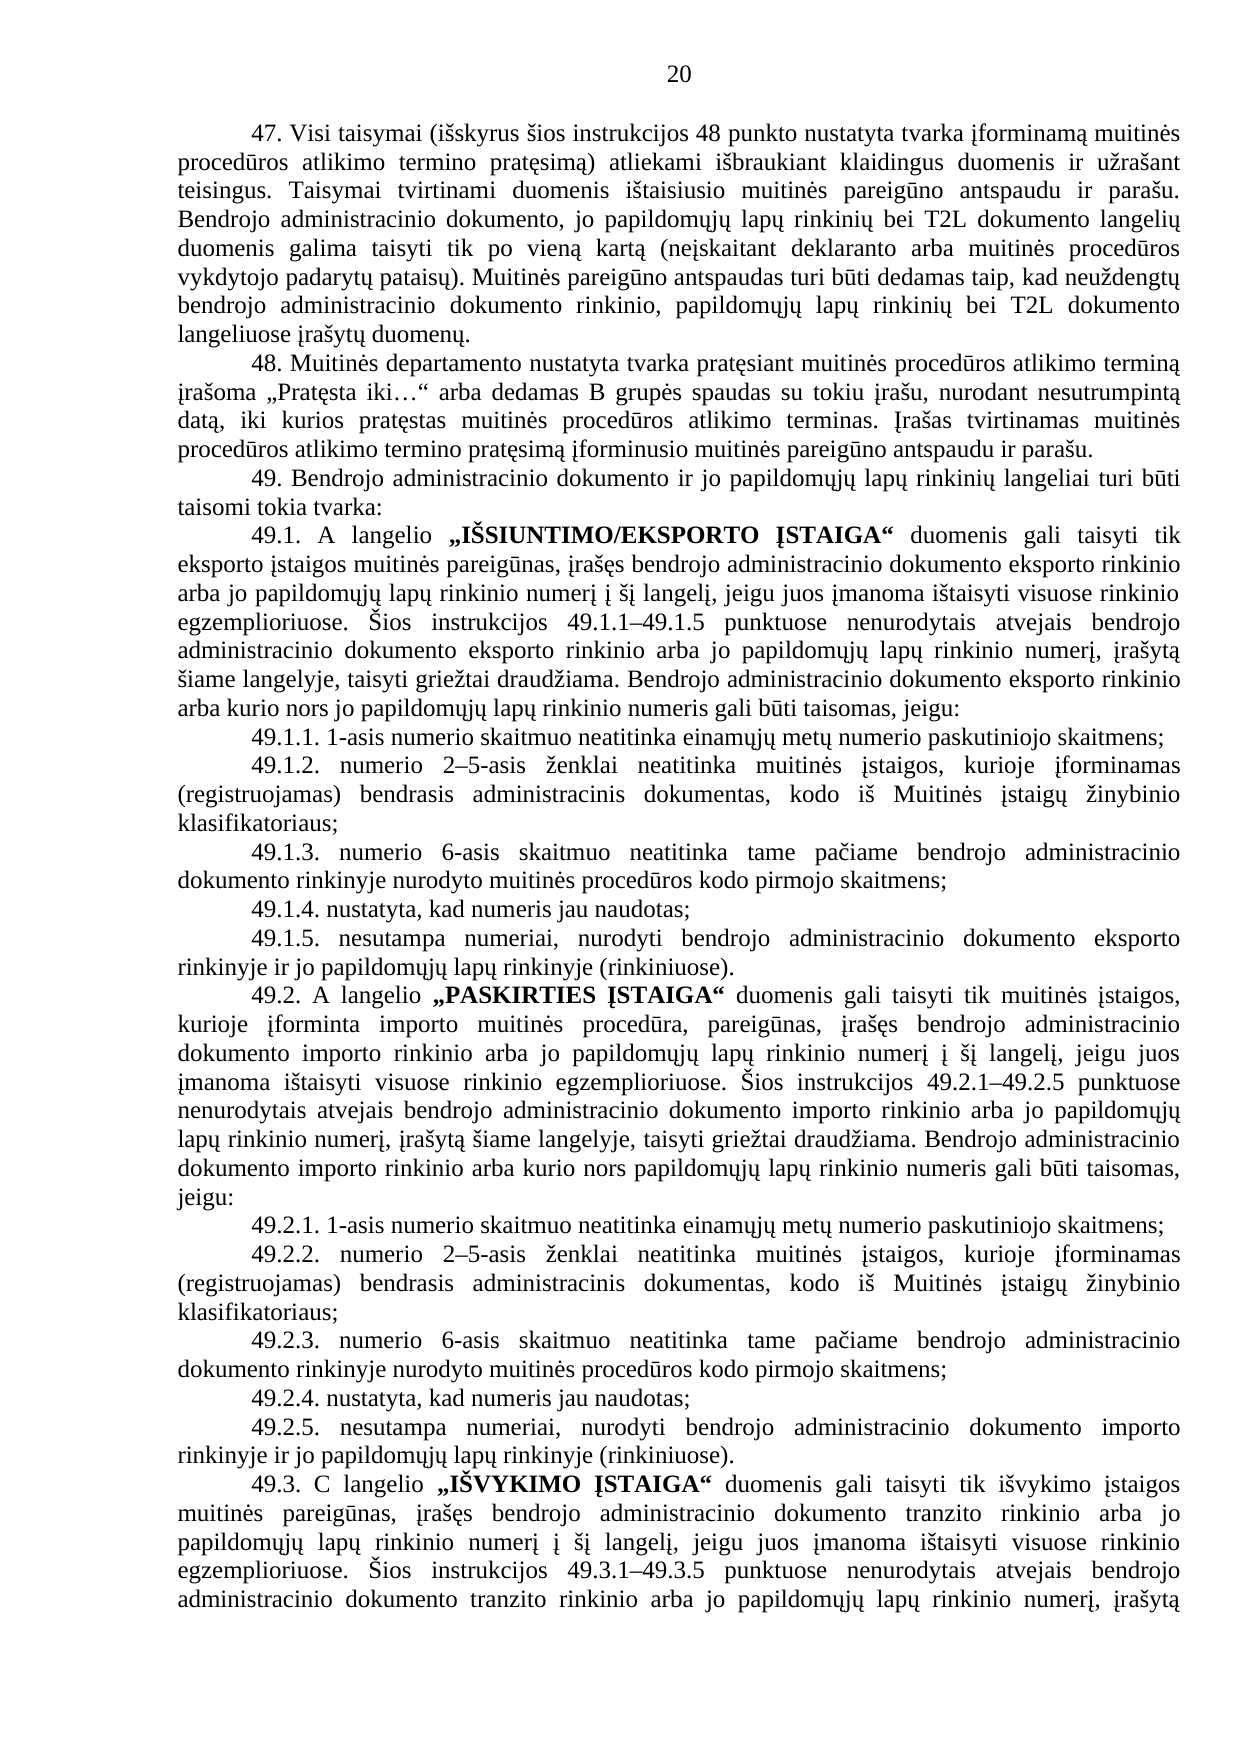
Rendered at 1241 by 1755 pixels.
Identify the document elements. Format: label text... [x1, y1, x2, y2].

text 49.1.1. 1-asis numerio skaitmuo neatitinka einamųjų metų numerio paskutiniojo skaitmens; [177, 722, 1181, 751]
text 49.1.2. numerio 2–5-asis ženklai neatitinka muitinės įstaigos, kurioje įforminamas (registruojamas) bendrasis administracinis dokumentas, kodo iš Muitinės įstaigų žinybinio klasifikatoriaus; [177, 751, 1181, 837]
text 49.2.2. numerio 2–5-asis ženklai neatitinka muitinės įstaigos, kurioje įforminamas (registruojamas) bendrasis administracinis dokumentas, kodo iš Muitinės įstaigų žinybinio klasifikatoriaus; [177, 1239, 1181, 1326]
text 49.2. A langelio „PASKIRTIES ĮSTAIGA“ duomenis gali taisyti tik muitinės įstaigos, kurioje įforminta importo muitinės procedūra, pareigūnas, įrašęs bendrojo administracinio dokumento importo rinkinio arba jo papildomųjų lapų rinkinio numerį į šį langelį, jeigu juos įmanoma ištaisyti visuose rinkinio egzemplioriuose. Šios instrukcijos 49.2.1–49.2.5 punktuose nenurodytais atvejais bendrojo administracinio dokumento importo rinkinio arba jo papildomųjų lapų rinkinio numerį, įrašytą šiame langelyje, taisyti griežtai draudžiama. Bendrojo administracinio dokumento importo rinkinio arba kurio nors papildomųjų lapų rinkinio numeris gali būti taisomas, jeigu: [177, 981, 1181, 1211]
text 49.1.5. nesutampa numeriai, nurodyti bendrojo administracinio dokumento eksporto rinkinyje ir jo papildomųjų lapų rinkinyje (rinkiniuose). [177, 923, 1181, 981]
text 48. Muitinės departamento nustatyta tvarka pratęsiant muitinės procedūros atlikimo terminą įrašoma „Pratęsta iki…“ arba dedamas B grupės spaudas su tokiu įrašu, nurodant nesutrumpintą datą, iki kurios pratęstas muitinės procedūros atlikimo terminas. Įrašas tvirtinamas muitinės procedūros atlikimo termino pratęsimą įforminusio muitinės pareigūno antspaudu ir parašu. [177, 348, 1181, 463]
text 49.2.3. numerio 6-asis skaitmuo neatitinka tame pačiame bendrojo administracinio dokumento rinkinyje nurodyto muitinės procedūros kodo pirmojo skaitmens; [177, 1326, 1181, 1383]
text 49.1. A langelio „IŠSIUNTIMO/EKSPORTO ĮSTAIGA“ duomenis gali taisyti tik eksporto įstaigos muitinės pareigūnas, įrašęs bendrojo administracinio dokumento eksporto rinkinio arba jo papildomųjų lapų rinkinio numerį į šį langelį, jeigu juos įmanoma ištaisyti visuose rinkinio egzemplioriuose. Šios instrukcijos 49.1.1–49.1.5 punktuose nenurodytais atvejais bendrojo administracinio dokumento eksporto rinkinio arba jo papildomųjų lapų rinkinio numerį, įrašytą šiame langelyje, taisyti griežtai draudžiama. Bendrojo administracinio dokumento eksporto rinkinio arba kurio nors jo papildomųjų lapų rinkinio numeris gali būti taisomas, jeigu: [177, 521, 1181, 722]
text 49.2.1. 1-asis numerio skaitmuo neatitinka einamųjų metų numerio paskutiniojo skaitmens; [177, 1211, 1181, 1239]
text 49.1.4. nustatyta, kad numeris jau naudotas; [177, 894, 1181, 923]
text 49.3. C langelio „IŠVYKIMO ĮSTAIGA“ duomenis gali taisyti tik išvykimo įstaigos muitinės pareigūnas, įrašęs bendrojo administracinio dokumento tranzito rinkinio arba jo papildomųjų lapų rinkinio numerį į šį langelį, jeigu juos įmanoma ištaisyti visuose rinkinio egzemplioriuose. Šios instrukcijos 49.3.1–49.3.5 punktuose nenurodytais atvejais bendrojo administracinio dokumento tranzito rinkinio arba jo papildomųjų lapų rinkinio numerį, įrašytą [177, 1469, 1181, 1613]
text 49.1.3. numerio 6-asis skaitmuo neatitinka tame pačiame bendrojo administracinio dokumento rinkinyje nurodyto muitinės procedūros kodo pirmojo skaitmens; [177, 837, 1181, 894]
text 49.2.5. nesutampa numeriai, nurodyti bendrojo administracinio dokumento importo rinkinyje ir jo papildomųjų lapų rinkinyje (rinkiniuose). [177, 1412, 1181, 1469]
text 47. Visi taisymai (išskyrus šios instrukcijos 48 punkto nustatyta tvarka įforminamą muitinės procedūros atlikimo termino pratęsimą) atliekami išbraukiant klaidingus duomenis ir užrašant teisingus. Taisymai tvirtinami duomenis ištaisiusio muitinės pareigūno antspaudu ir parašu. Bendrojo administracinio dokumento, jo papildomųjų lapų rinkinių bei T2L dokumento langelių duomenis galima taisyti tik po vieną kartą (neįskaitant deklaranto arba muitinės procedūros vykdytojo padarytų pataisų). Muitinės pareigūno antspaudas turi būti dedamas taip, kad neuždengtų bendrojo administracinio dokumento rinkinio, papildomųjų lapų rinkinių bei T2L dokumento langeliuose įrašytų duomenų. [177, 118, 1181, 348]
text 49. Bendrojo administracinio dokumento ir jo papildomųjų lapų rinkinių langeliai turi būti taisomi tokia tvarka: [177, 463, 1181, 521]
text 49.2.4. nustatyta, kad numeris jau naudotas; [177, 1383, 1181, 1412]
